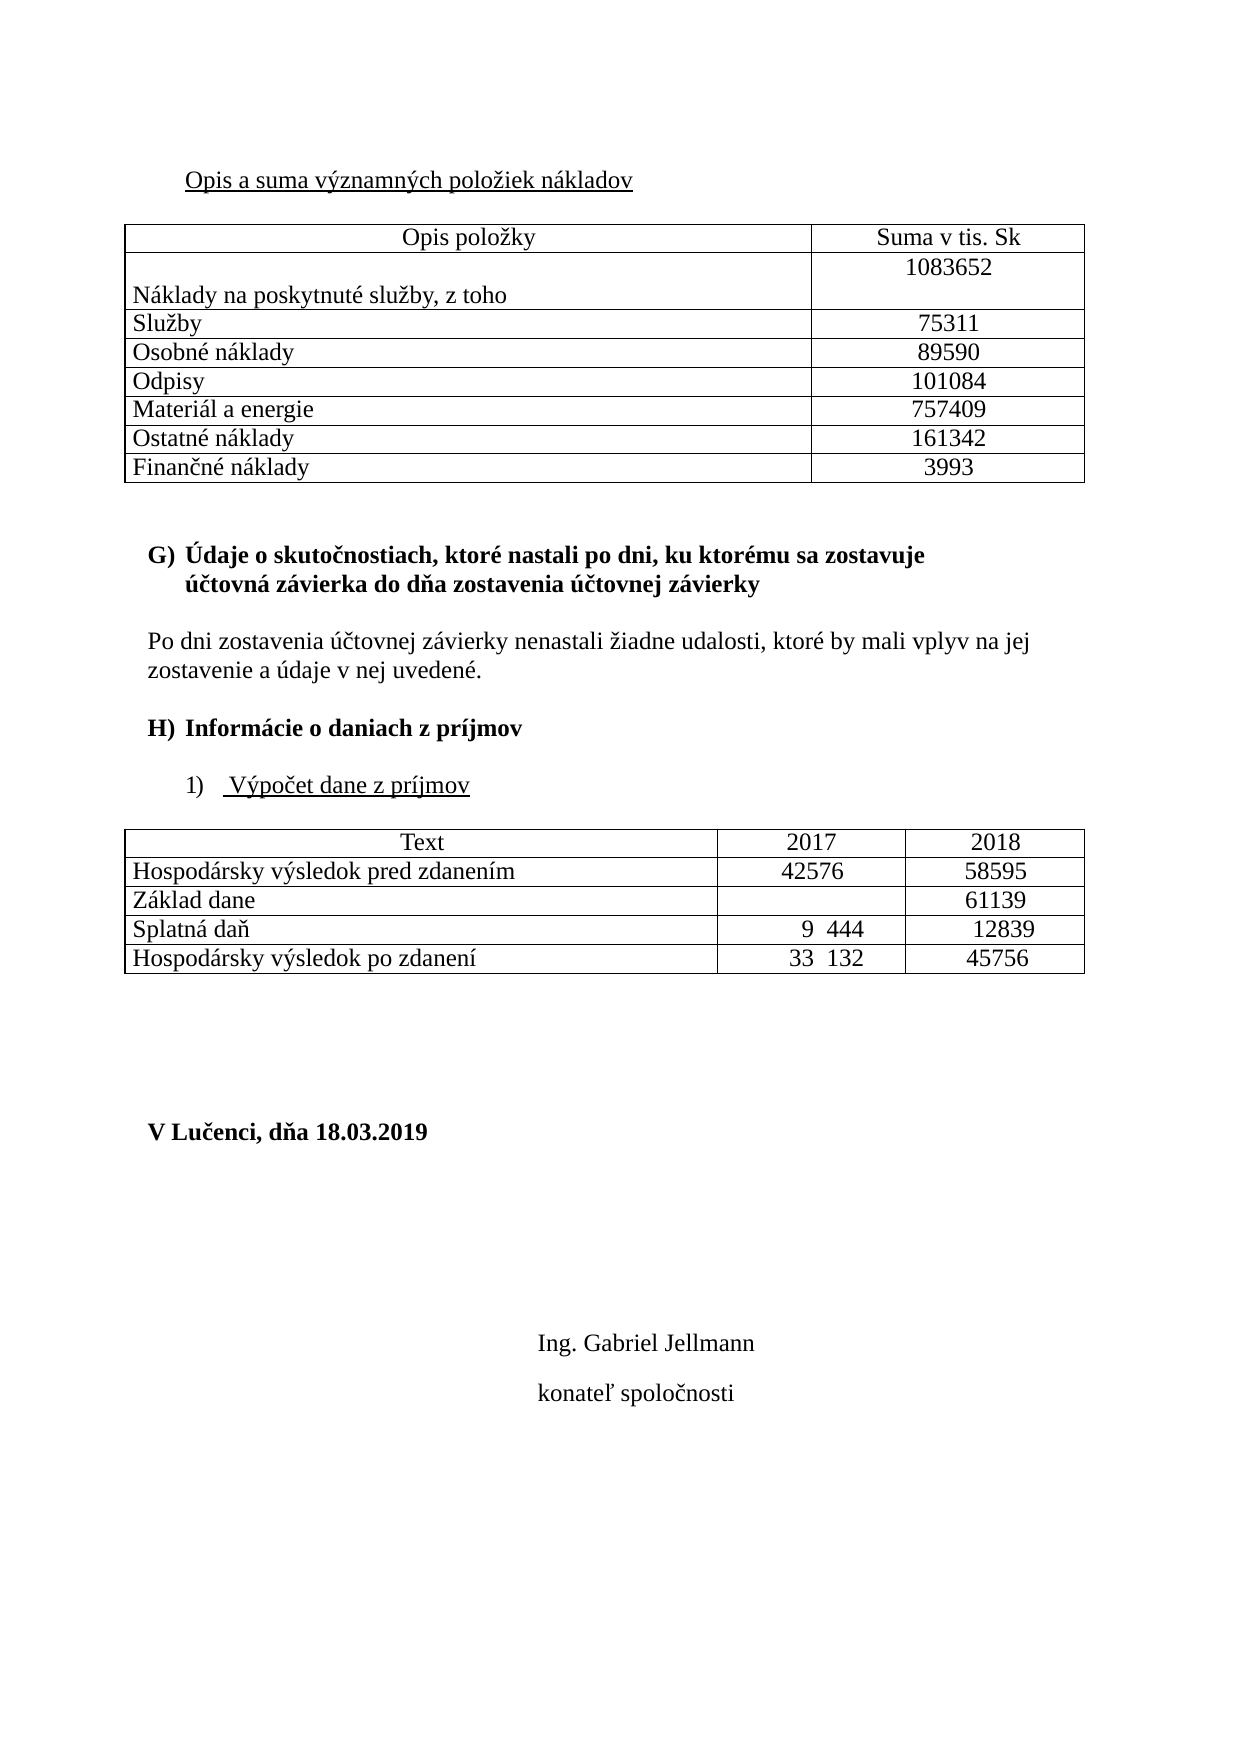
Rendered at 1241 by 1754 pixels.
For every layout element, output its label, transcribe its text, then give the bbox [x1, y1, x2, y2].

table_cell 33 132 [718, 945, 905, 973]
table_cell 58595 [906, 858, 1084, 886]
text Po dni zostavenia účtovnej závierky nenastali žiadne udalosti, ktoré by mali vplyv na jej zostavenie a údaje v nej uvedené. [147, 626, 1032, 684]
table_cell Osobné náklady [126, 339, 811, 367]
table_cell Náklady na poskytnuté služby, z toho [126, 253, 811, 309]
table_cell 3993 [812, 454, 1084, 482]
table_cell Hospodársky výsledok po zdanení [126, 945, 717, 973]
table_cell 45756 [906, 945, 1084, 973]
table_cell 61139 [906, 887, 1084, 915]
table_cell 161342 [812, 426, 1084, 453]
table_cell 89590 [812, 339, 1084, 367]
table_cell Služby [126, 310, 811, 338]
table_header Opis položky [126, 225, 811, 252]
table_cell 1083652 [812, 253, 1084, 309]
table_cell 42576 [718, 858, 905, 886]
table_cell Materiál a energie [126, 397, 811, 424]
table_cell 101084 [812, 368, 1084, 396]
table_cell Hospodársky výsledok pred zdanením [126, 858, 717, 886]
subtitle V Lučenci, dňa 18.03.2019 [147, 1117, 1117, 1146]
subtitle Údaje o skutočnostiach, ktoré nastali po dni, ku ktorému sa zostavuje účtovná závierka do dňa zostavenia účtovnej závierky [147, 540, 1016, 598]
table_cell Základ dane [126, 887, 717, 915]
table_cell Splatná daň [126, 916, 717, 944]
table_cell 757409 [812, 397, 1084, 424]
table_header 2017 [718, 830, 905, 857]
table_cell 75311 [812, 310, 1084, 338]
text konateľ spoločnosti [125, 1378, 786, 1407]
text Opis a suma významných položiek nákladov [185, 165, 1117, 194]
table_cell Odpisy [126, 368, 811, 396]
table_header Suma v tis. Sk [812, 225, 1084, 252]
table_cell [718, 887, 905, 915]
table_header Text [126, 830, 717, 857]
table_cell 9 444 [718, 916, 905, 944]
table_header 2018 [906, 830, 1084, 857]
table_cell Finančné náklady [126, 454, 811, 482]
table_cell 12839 [906, 916, 1084, 944]
table_cell Ostatné náklady [126, 426, 811, 453]
subtitle Informácie o daniach z príjmov [147, 713, 1117, 742]
text Ing. Gabriel Jellmann [125, 1328, 786, 1357]
list Výpočet dane z príjmov [185, 770, 1117, 799]
